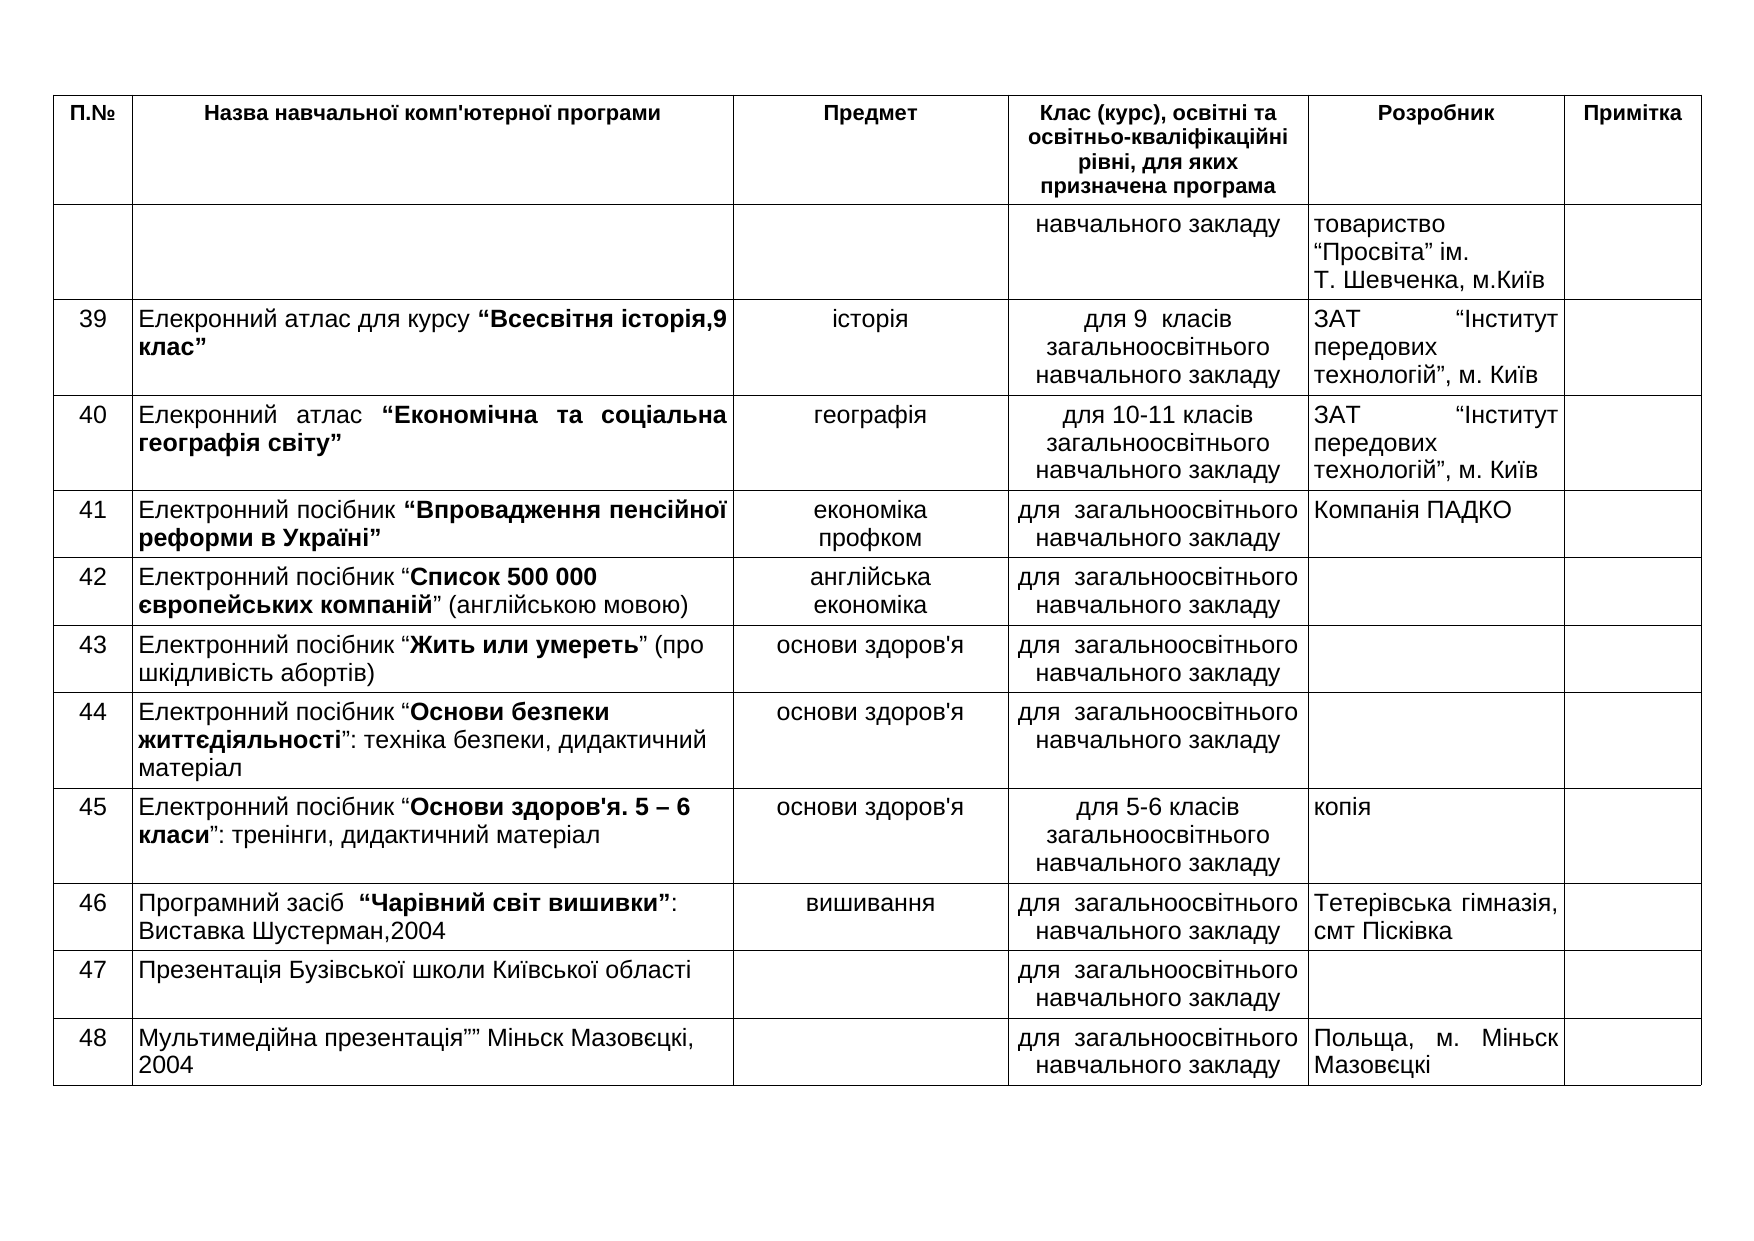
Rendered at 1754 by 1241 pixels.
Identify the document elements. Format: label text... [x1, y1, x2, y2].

table_cell для 5-6 класів загальноосвітнього навчального закладу [1009, 789, 1308, 883]
table_cell [1565, 693, 1701, 787]
table_cell [734, 1019, 1008, 1085]
table_header Розробник [1309, 96, 1564, 204]
table_cell [1565, 205, 1701, 299]
table_cell Елекронний атлас для курсу “Всесвітня історія,9 клас” [133, 300, 733, 394]
table_cell Елекронний атлас “Економічна та соціальна географія світу” [133, 396, 733, 490]
table_cell Компанія ПАДКО [1309, 491, 1564, 557]
table_cell 40 [54, 396, 132, 490]
table_cell Презентація Бузівської школи Київської області [133, 951, 733, 1017]
table_cell вишивання [734, 884, 1008, 950]
table_cell Мультимедійна презентація”” Міньск Мазовєцкі, 2004 [133, 1019, 733, 1085]
table_cell 45 [54, 789, 132, 883]
table_cell [1565, 951, 1701, 1017]
table_cell Програмний засіб “Чарівний світ вишивки”: Виставка Шустерман,2004 [133, 884, 733, 950]
table_header П.№ [54, 96, 132, 204]
table_cell для загальноосвітнього навчального закладу [1009, 558, 1308, 625]
table_cell 39 [54, 300, 132, 394]
table_cell Електронний посібник “Основи здоров'я. 5 – 6 класи”: тренінги, дидактичний матеріал [133, 789, 733, 883]
table_cell основи здоров'я [734, 626, 1008, 692]
table_cell 46 [54, 884, 132, 950]
table_cell для загальноосвітнього навчального закладу [1009, 491, 1308, 557]
table_cell для загальноосвітнього навчального закладу [1009, 951, 1308, 1017]
table_cell географія [734, 396, 1008, 490]
table_cell для 9 класів загальноосвітнього навчального закладу [1009, 300, 1308, 394]
table_cell для 10-11 класів загальноосвітнього навчального закладу [1009, 396, 1308, 490]
table_cell [1565, 491, 1701, 557]
table_cell [1309, 558, 1564, 625]
table_cell Електронний посібник “Основи безпеки життєдіяльності”: техніка безпеки, дидактичний матеріал [133, 693, 733, 787]
table_cell [1565, 884, 1701, 950]
table_cell [1565, 396, 1701, 490]
table_cell для загальноосвітнього навчального закладу [1009, 884, 1308, 950]
table_cell товариство “Просвіта” ім. Т. Шевченка, м.Київ [1309, 205, 1564, 299]
table_cell ЗАТ “Інститут передових технологій”, м. Київ [1309, 396, 1564, 490]
table_cell історія [734, 300, 1008, 394]
table_cell для загальноосвітнього навчального закладу [1009, 626, 1308, 692]
table_cell копія [1309, 789, 1564, 883]
table_cell англійська економіка [734, 558, 1008, 625]
table_cell Польща, м. Міньск Мазовєцкі [1309, 1019, 1564, 1085]
table_cell [1565, 300, 1701, 394]
table_cell [1565, 1019, 1701, 1085]
table_cell [1565, 626, 1701, 692]
table_header Назва навчальної комп'ютерної програми [133, 96, 733, 204]
table_cell 47 [54, 951, 132, 1017]
table_cell Тетерівська гімназія, смт Пісківка [1309, 884, 1564, 950]
table_cell 42 [54, 558, 132, 625]
table_header Клас (курс), освітні та освітньо-кваліфікаційні рівні, для яких призначена програма [1009, 96, 1308, 204]
table_cell для загальноосвітнього навчального закладу [1009, 693, 1308, 787]
table_cell [734, 205, 1008, 299]
table_cell 44 [54, 693, 132, 787]
table_cell 48 [54, 1019, 132, 1085]
table_cell [1565, 789, 1701, 883]
table_cell основи здоров'я [734, 693, 1008, 787]
table_header Предмет [734, 96, 1008, 204]
table_cell [1309, 693, 1564, 787]
table_cell Електронний посібник “Список 500 000 європейських компаній” (англійською мовою) [133, 558, 733, 625]
table_cell Електронний посібник “Впровадження пенсійної реформи в Україні” [133, 491, 733, 557]
table_cell навчального закладу [1009, 205, 1308, 299]
table_cell [1565, 558, 1701, 625]
table_cell основи здоров'я [734, 789, 1008, 883]
table_header Примітка [1565, 96, 1701, 204]
table_cell [1309, 626, 1564, 692]
table_cell ЗАТ “Інститут передових технологій”, м. Київ [1309, 300, 1564, 394]
table_cell 41 [54, 491, 132, 557]
table_cell [54, 205, 132, 299]
table_cell [734, 951, 1008, 1017]
table_cell Електронний посібник “Жить или умереть” (про шкідливість абортів) [133, 626, 733, 692]
table_cell 43 [54, 626, 132, 692]
table_cell [1309, 951, 1564, 1017]
table_cell [133, 205, 733, 299]
table_cell для загальноосвітнього навчального закладу [1009, 1019, 1308, 1085]
table_cell економіка профком [734, 491, 1008, 557]
